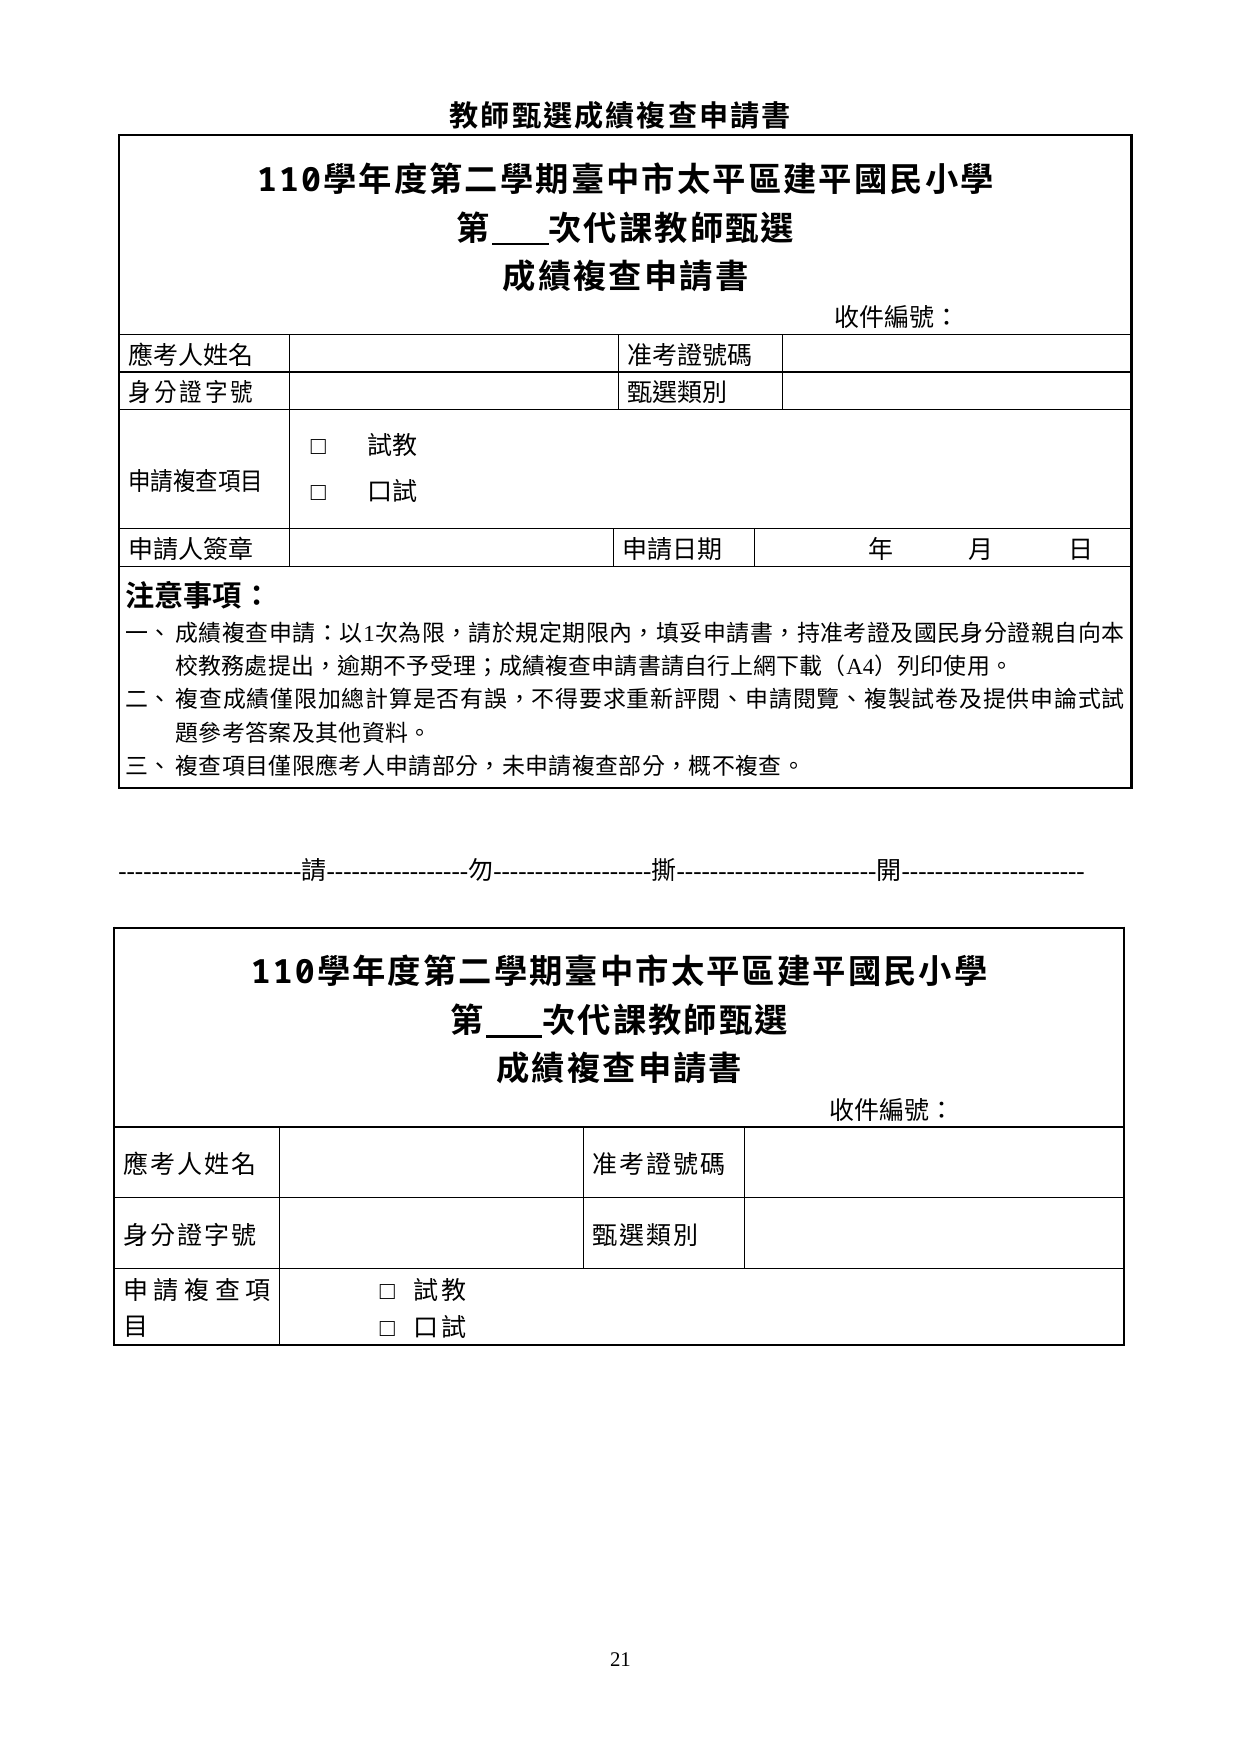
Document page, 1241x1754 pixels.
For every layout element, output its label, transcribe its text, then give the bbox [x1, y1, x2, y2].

table_cell □ 試教 □ 口試 [290, 410, 1130, 528]
table_cell 注意事項： 一、 成績複查申請：以1次為限，請於規定期限內，填妥申請書，持准考證及國民身分證親自向本校教務處提出，逾期不予受理；成績複查申請書請自行上網下載（A4）列印使用。 二、 複查成績僅限加總計算是否有誤，不得要求重新評閱、申請閱覽、複製試卷及提供申論式試題參考答案及其他資料。 三、 複查項目僅限應考人申請部分，未申請複查部分，概不複查。 [120, 567, 1130, 787]
table_cell 准考證號碼 [584, 1128, 744, 1197]
table_cell 應考人姓名 [120, 335, 289, 371]
table_cell [745, 1128, 1123, 1197]
table_cell [280, 1198, 583, 1268]
table_cell [783, 373, 1130, 409]
table_header 110學年度第二學期臺中市太平區建平國民小學 第 次代課教師甄選 成績複查申請書 收件編號： [115, 929, 1123, 1126]
table_cell □ 試教 □ 口試 [280, 1269, 1123, 1344]
table_cell [290, 373, 618, 409]
table_cell 申請人簽章 [120, 529, 289, 566]
table_cell 甄選類別 [584, 1198, 744, 1268]
table_cell 准考證號碼 [619, 335, 782, 371]
table_cell 應考人姓名 [115, 1128, 279, 1197]
table_cell 申請複查項目 [120, 410, 289, 528]
text 教師甄選成績複查申請書 [118, 72, 1122, 134]
table_cell 甄選類別 [619, 373, 782, 409]
table_cell [290, 335, 618, 371]
table_cell 申請日期 [614, 529, 754, 566]
table_cell [745, 1198, 1123, 1268]
table_cell 年 月 日 [755, 529, 1130, 566]
table_cell [783, 335, 1130, 371]
table_cell [280, 1128, 583, 1197]
table_cell [290, 529, 613, 566]
table_cell 身分證字號 [115, 1198, 279, 1268]
table_cell 身分證字號 [120, 373, 289, 409]
table_cell 申請複查項目 [115, 1269, 279, 1344]
text ----------------------請-----------------勿-------------------撕------------------------開---------------------- [118, 827, 1122, 889]
table_header 110學年度第二學期臺中市太平區建平國民小學 第 次代課教師甄選 成績複查申請書 收件編號： [120, 136, 1130, 334]
